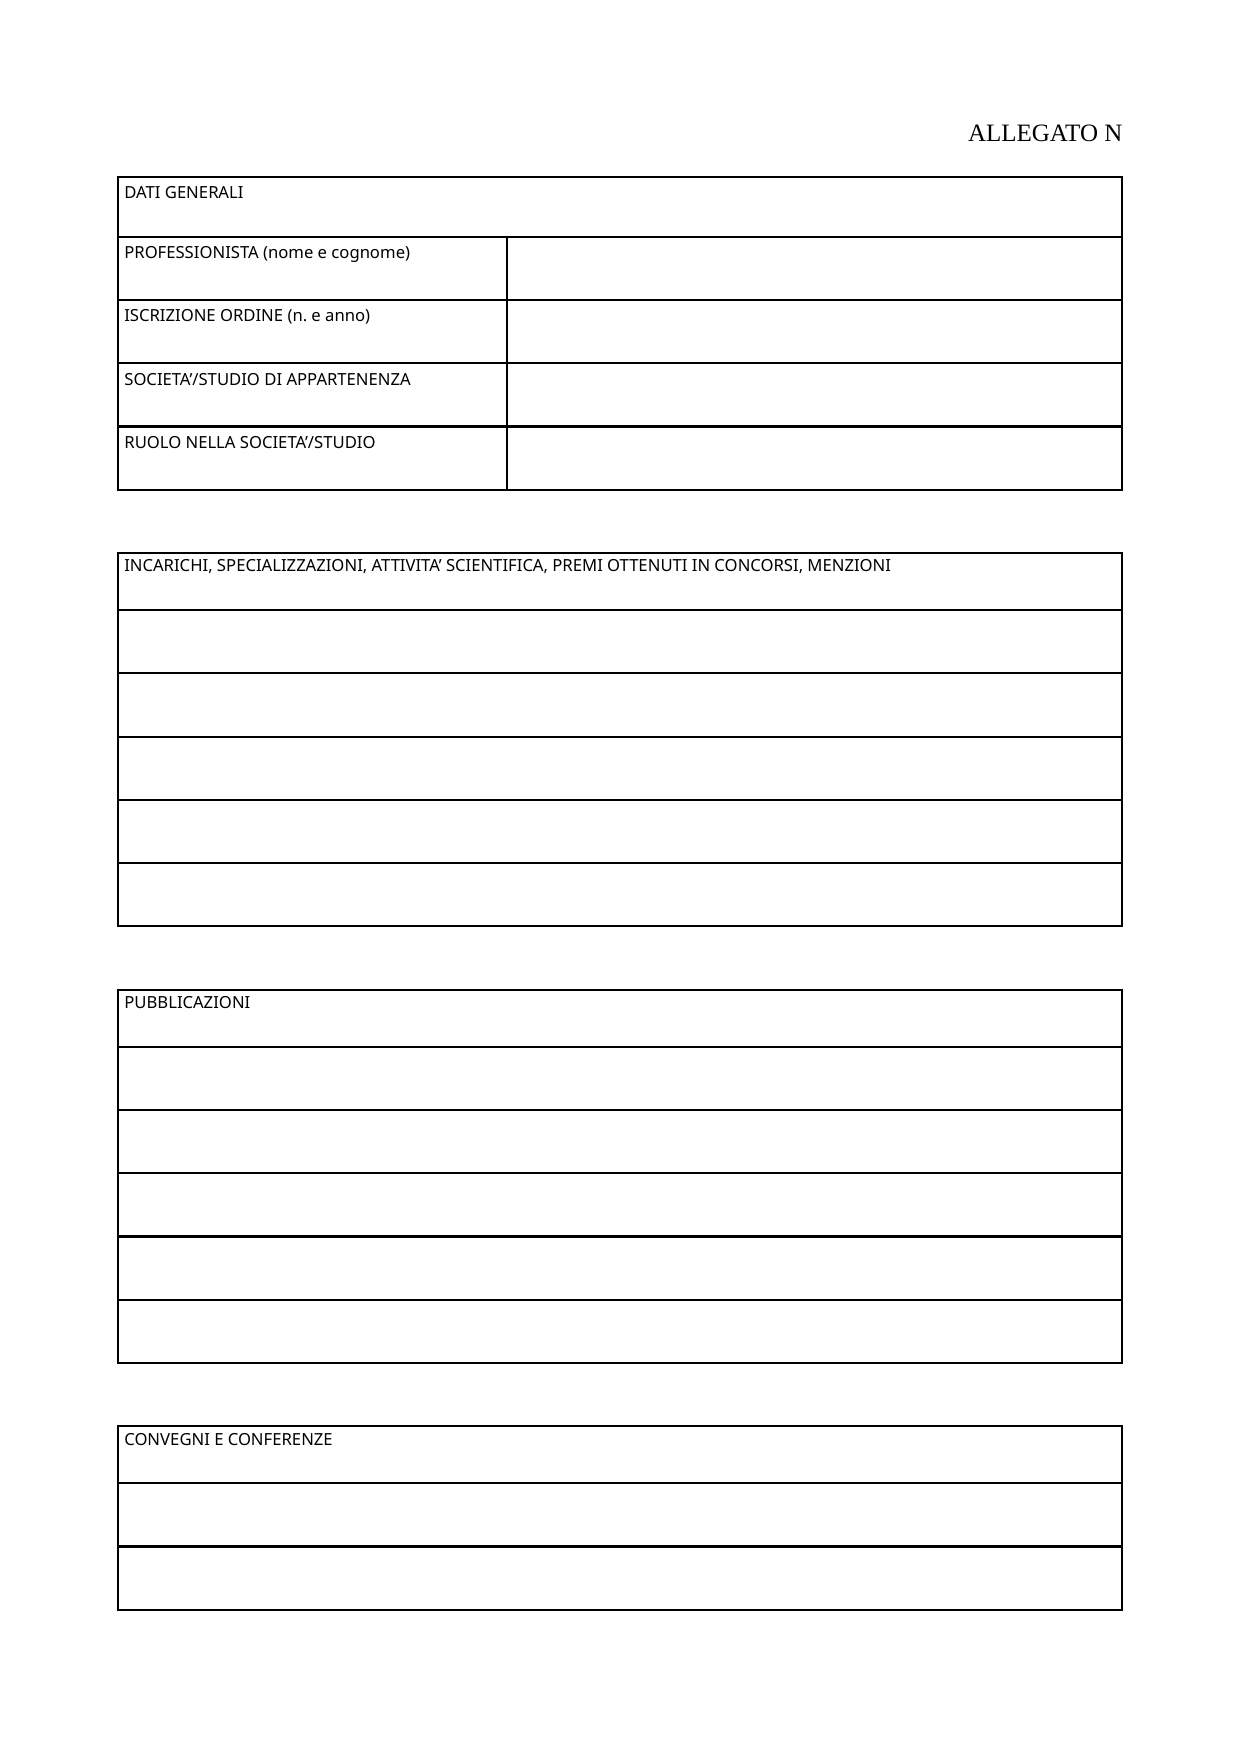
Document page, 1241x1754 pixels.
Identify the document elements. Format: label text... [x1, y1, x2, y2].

table_cell PUBBLICAZIONI [119, 991, 1121, 1046]
table_cell [119, 738, 1121, 799]
table_cell [119, 1238, 1121, 1298]
table_cell [119, 1174, 1121, 1235]
table_cell [508, 301, 1121, 362]
table_cell SOCIETA’/STUDIO DI APPARTENENZA [119, 364, 506, 425]
table_cell INCARICHI, SPECIALIZZAZIONI, ATTIVITA’ SCIENTIFICA, PREMI OTTENUTI IN CONCORSI, MENZIONI [119, 554, 1121, 609]
table_cell PROFESSIONISTA (nome e cognome) [119, 238, 506, 299]
table_cell [118, 1364, 1122, 1425]
table_cell [118, 491, 1122, 552]
table_cell [119, 864, 1121, 925]
table_cell [119, 1484, 1121, 1545]
table_cell RUOLO NELLA SOCIETA’/STUDIO [119, 428, 506, 489]
table_cell [508, 238, 1121, 299]
table_cell [119, 611, 1121, 672]
table_cell [508, 428, 1121, 489]
table_cell [119, 1048, 1121, 1109]
table_cell [119, 1301, 1121, 1362]
table_cell [508, 364, 1121, 425]
text ALLEGATO N [118, 118, 1122, 147]
table_cell [119, 1111, 1121, 1172]
table_cell [118, 927, 1122, 988]
table_cell [119, 801, 1121, 862]
table_cell CONVEGNI E CONFERENZE [119, 1427, 1121, 1482]
table_cell [119, 674, 1121, 736]
table_header DATI GENERALI [119, 178, 1121, 236]
table_cell ISCRIZIONE ORDINE (n. e anno) [119, 301, 506, 362]
table_cell [119, 1548, 1121, 1609]
